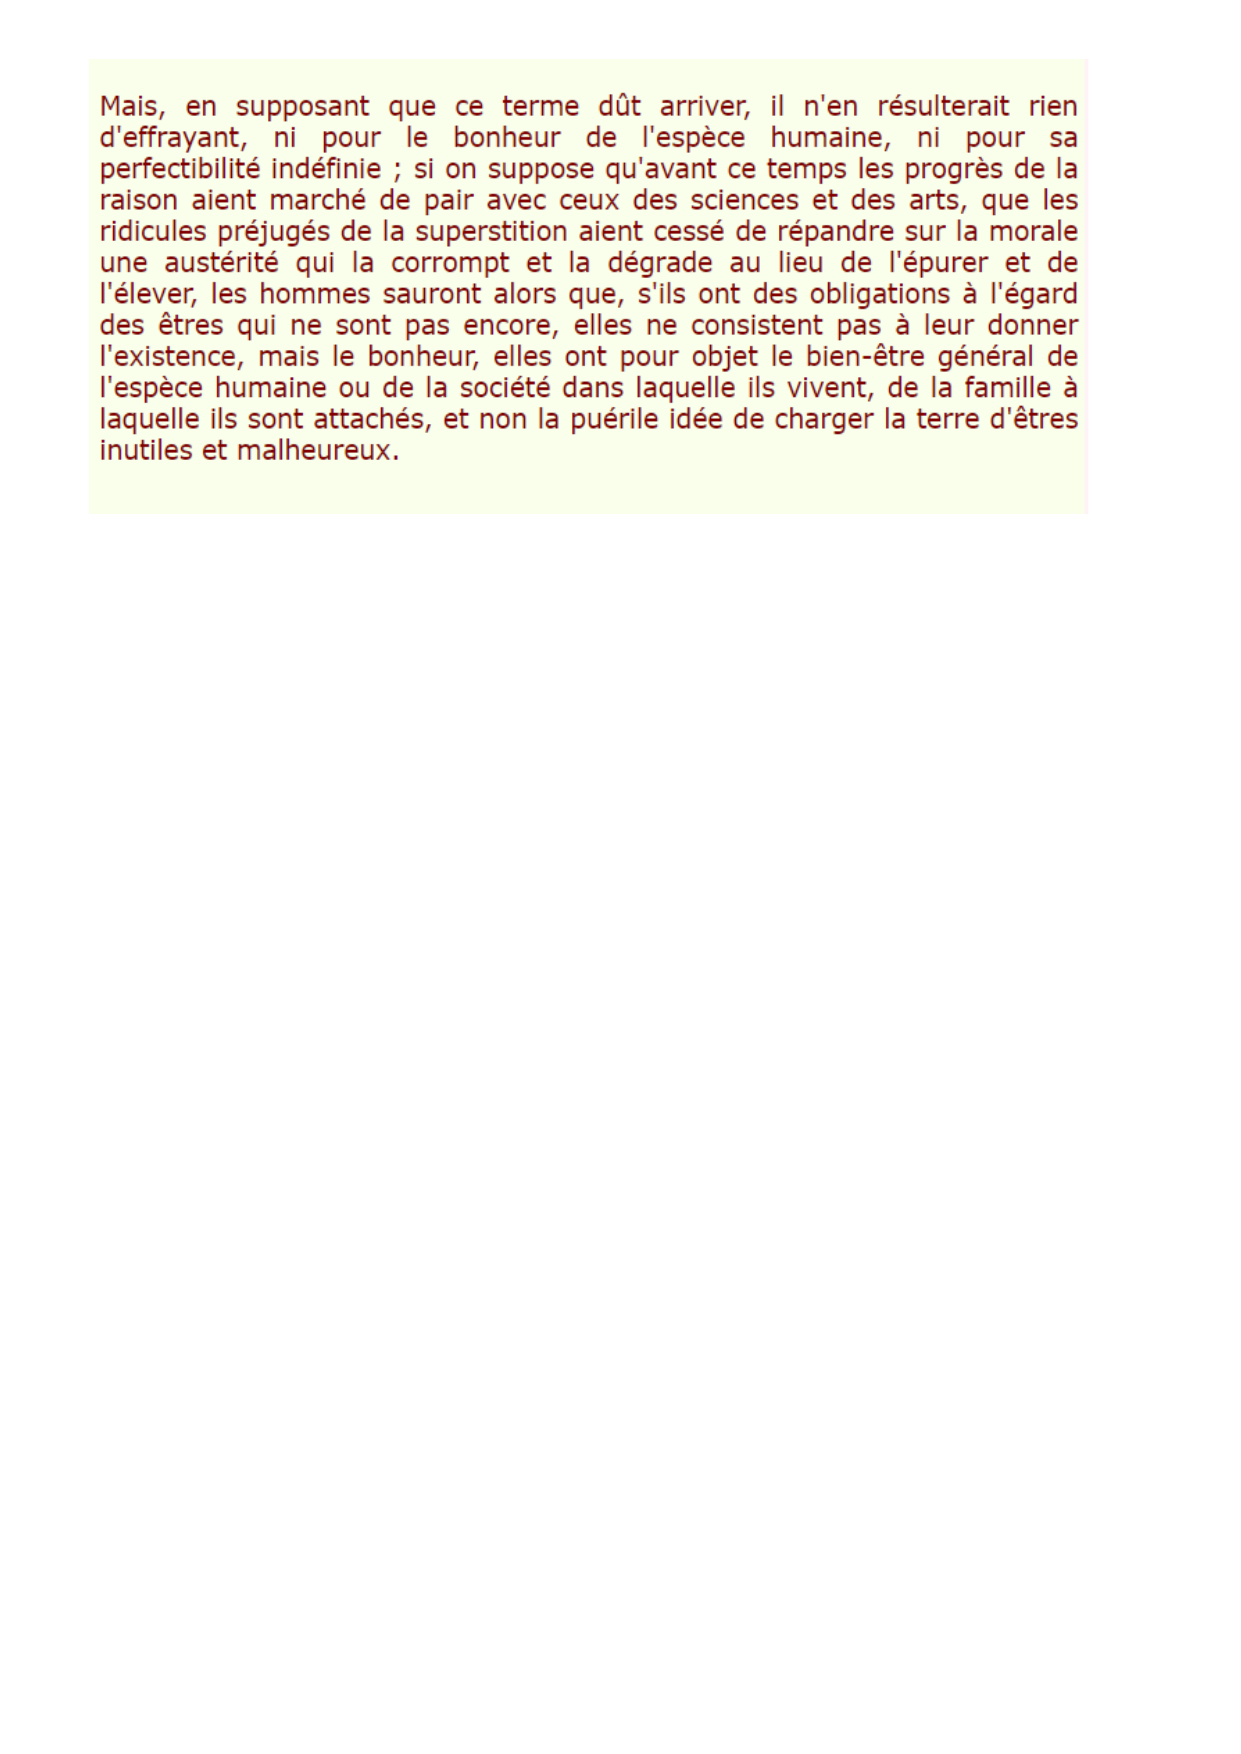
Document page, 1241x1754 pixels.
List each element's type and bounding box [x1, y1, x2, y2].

picture [88, 59, 1089, 514]
